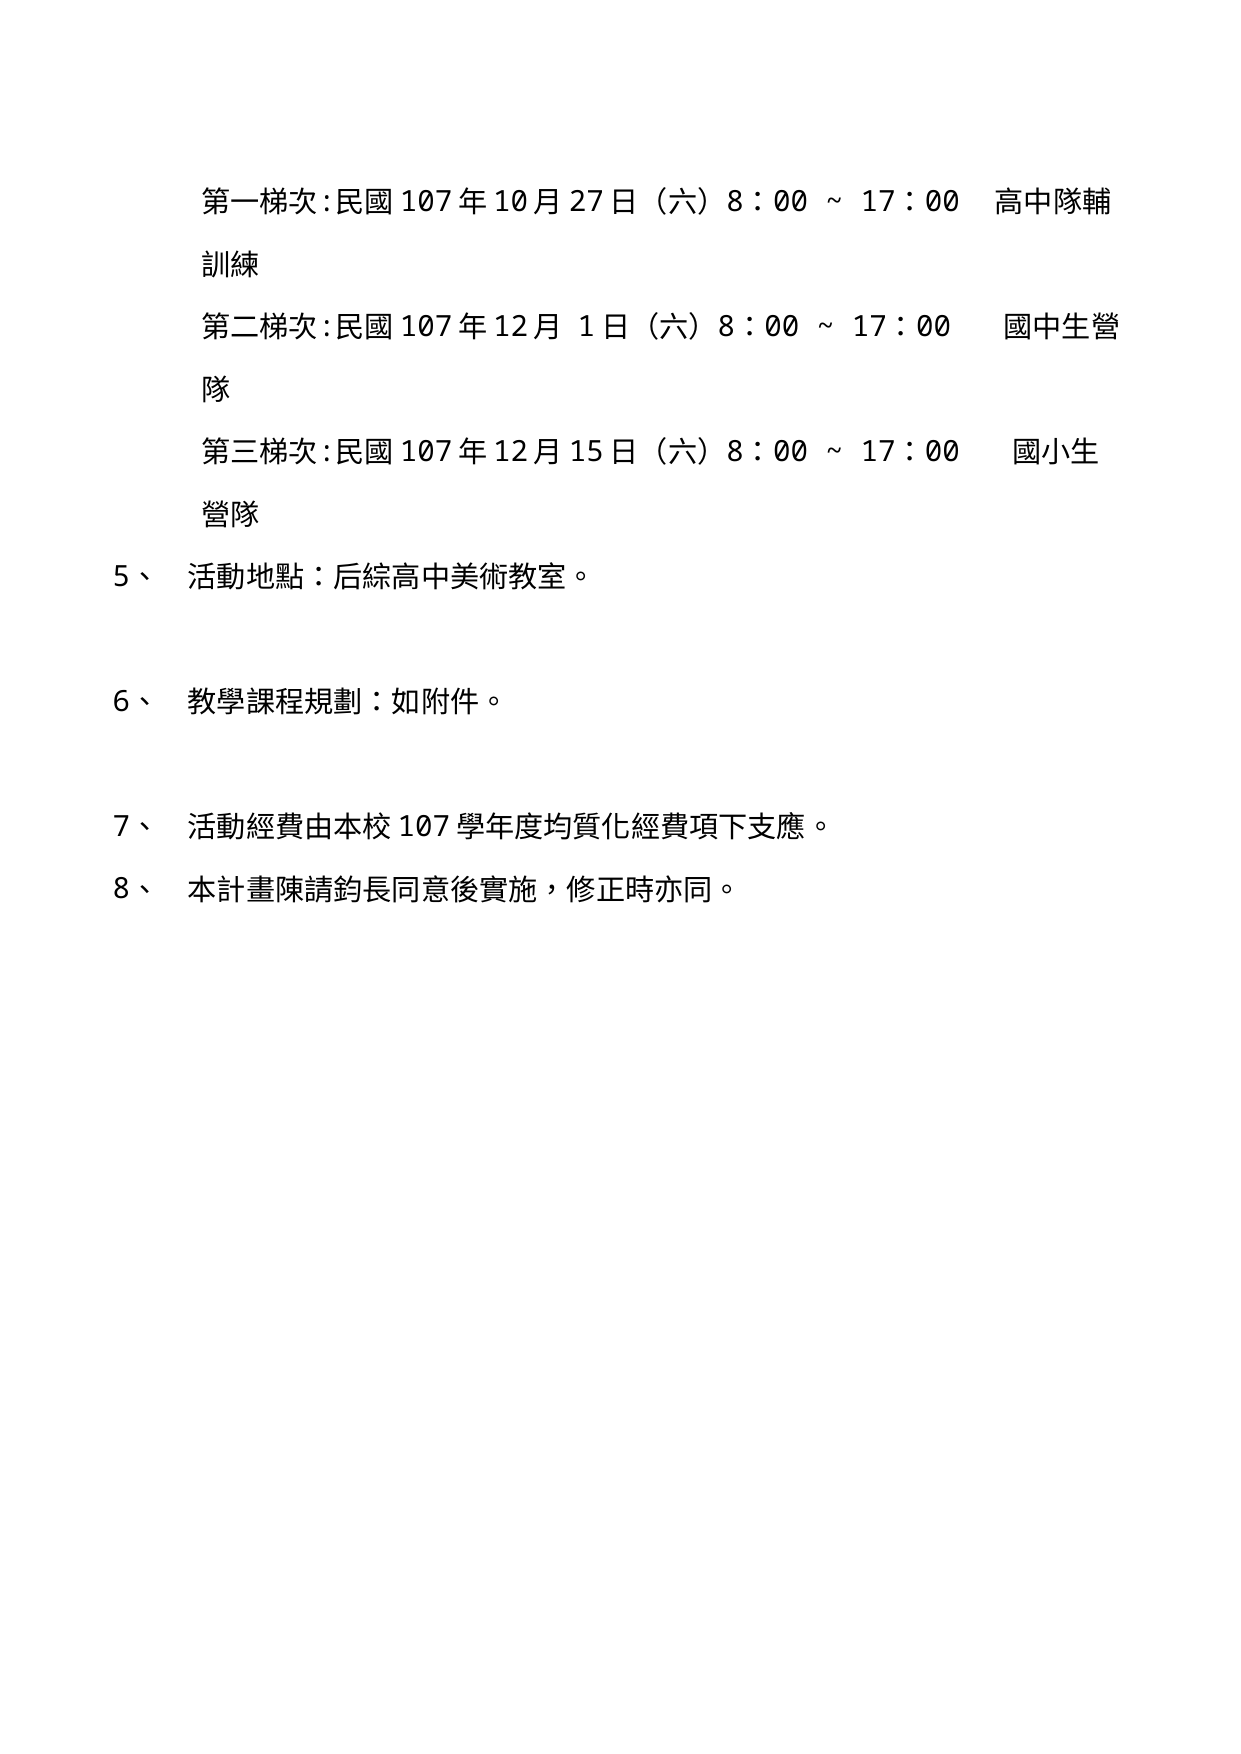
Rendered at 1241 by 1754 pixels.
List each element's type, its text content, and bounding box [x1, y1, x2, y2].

text 第三梯次:民國107年12月15日（六）8：00 ~ 17：00 國小生營隊 [201, 408, 1128, 533]
list 本計畫陳請鈞長同意後實施，修正時亦同。 [112, 846, 1128, 908]
list 活動地點：后綜高中美術教室。 [112, 533, 1128, 596]
text 第一梯次:民國107年10月27日（六）8：00 ~ 17：00 高中隊輔訓練 [201, 158, 1128, 283]
list 活動經費由本校107學年度均質化經費項下支應。 [112, 783, 1128, 846]
list 教學課程規劃：如附件。 [112, 658, 1128, 721]
text 第二梯次:民國107年12月 1日（六）8：00 ~ 17：00 國中生營隊 [201, 283, 1128, 408]
